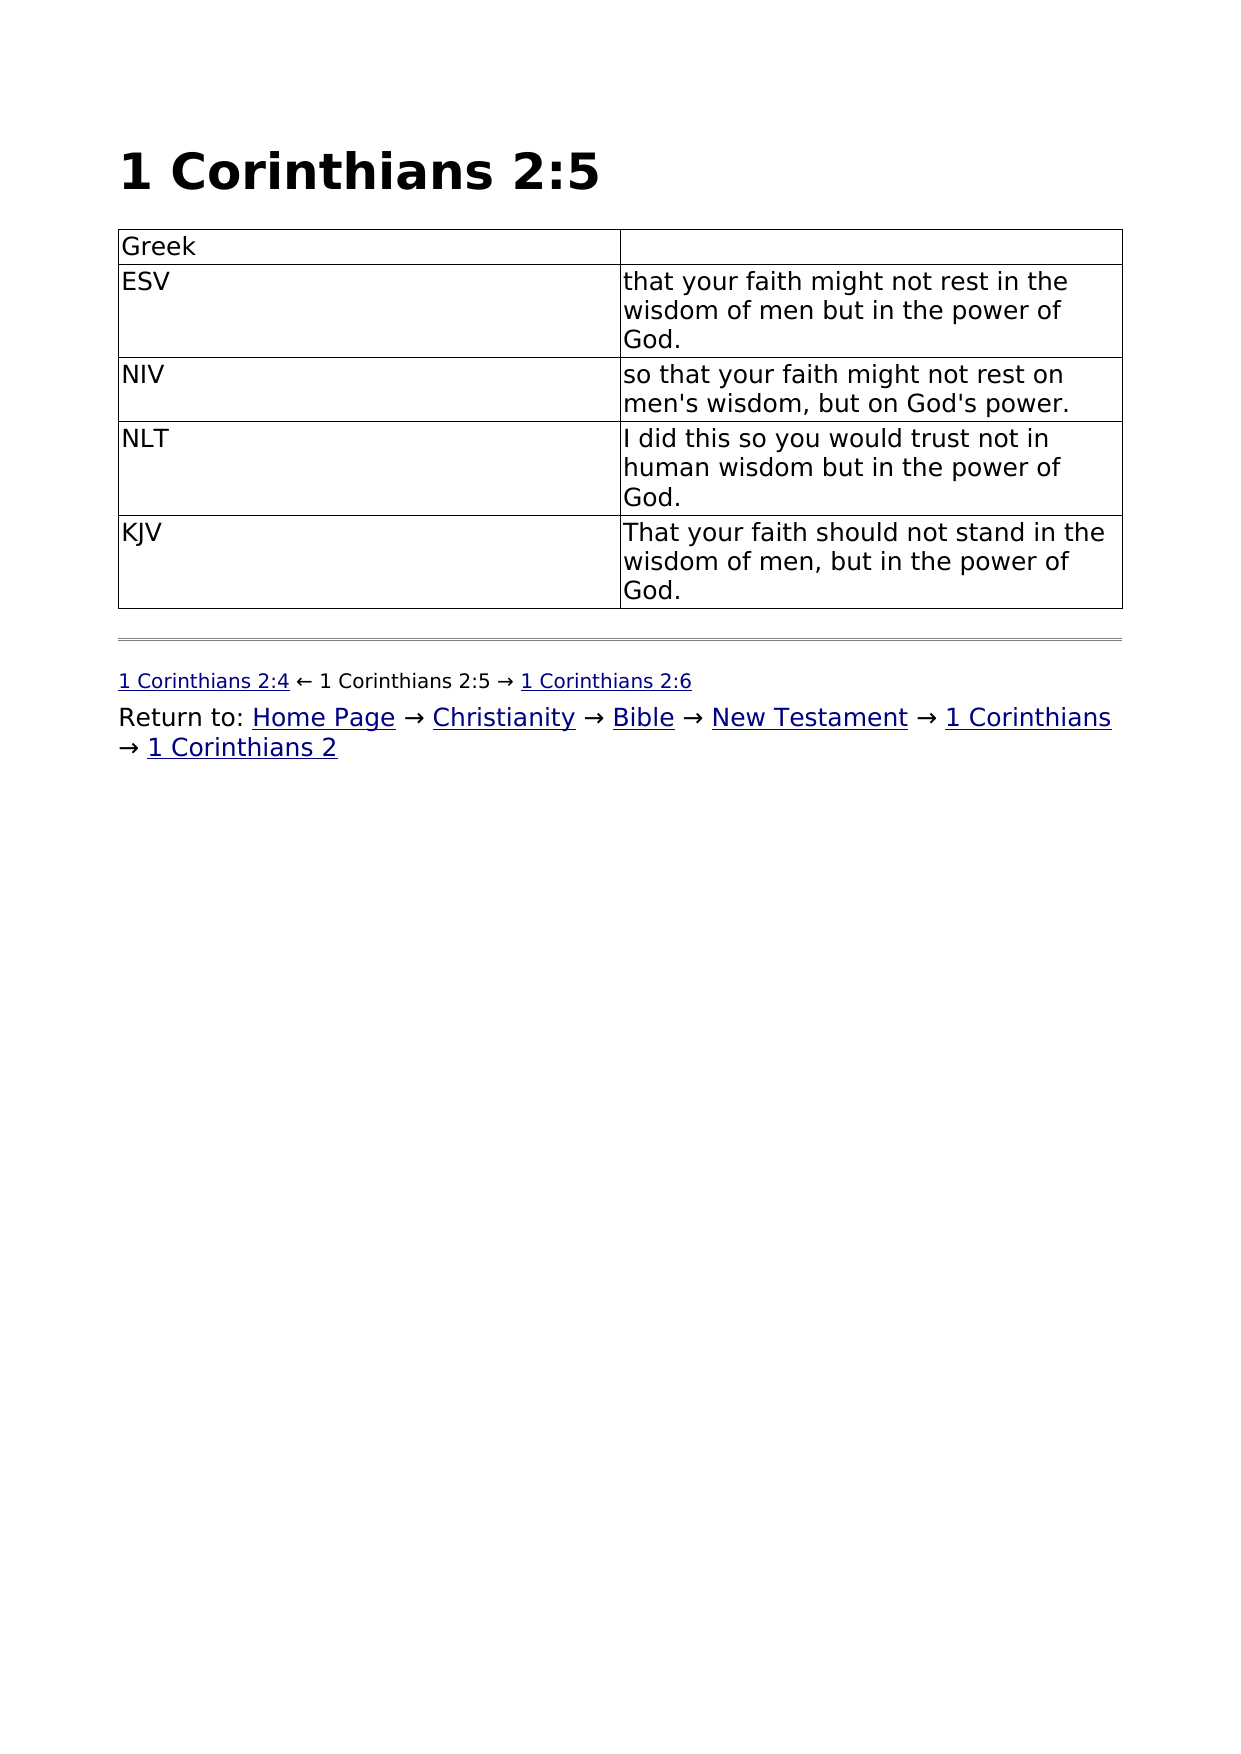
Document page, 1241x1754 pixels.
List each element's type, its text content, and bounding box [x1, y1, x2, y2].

table_cell NLT [119, 422, 620, 515]
table_header Greek [119, 230, 620, 264]
table_header [621, 230, 1122, 264]
table_cell KJV [119, 516, 620, 608]
text 1 Corinthians 2:4 ← 1 Corinthians 2:5 → 1 Corinthians 2:6 [118, 669, 1122, 704]
table_cell ESV [119, 265, 620, 357]
table_cell that your faith might not rest in the wisdom of men but in the power of God. [621, 265, 1122, 357]
table_cell so that your faith might not rest on men's wisdom, but on God's power. [621, 358, 1122, 421]
text Return to: Home Page → Christianity → Bible → New Testament → 1 Corinthians → 1 Corinthians 2 [118, 704, 1122, 762]
subtitle 1 Corinthians 2:5 [118, 143, 1122, 201]
table_cell That your faith should not stand in the wisdom of men, but in the power of God. [621, 516, 1122, 608]
table_cell I did this so you would trust not in human wisdom but in the power of God. [621, 422, 1122, 515]
table_cell NIV [119, 358, 620, 421]
